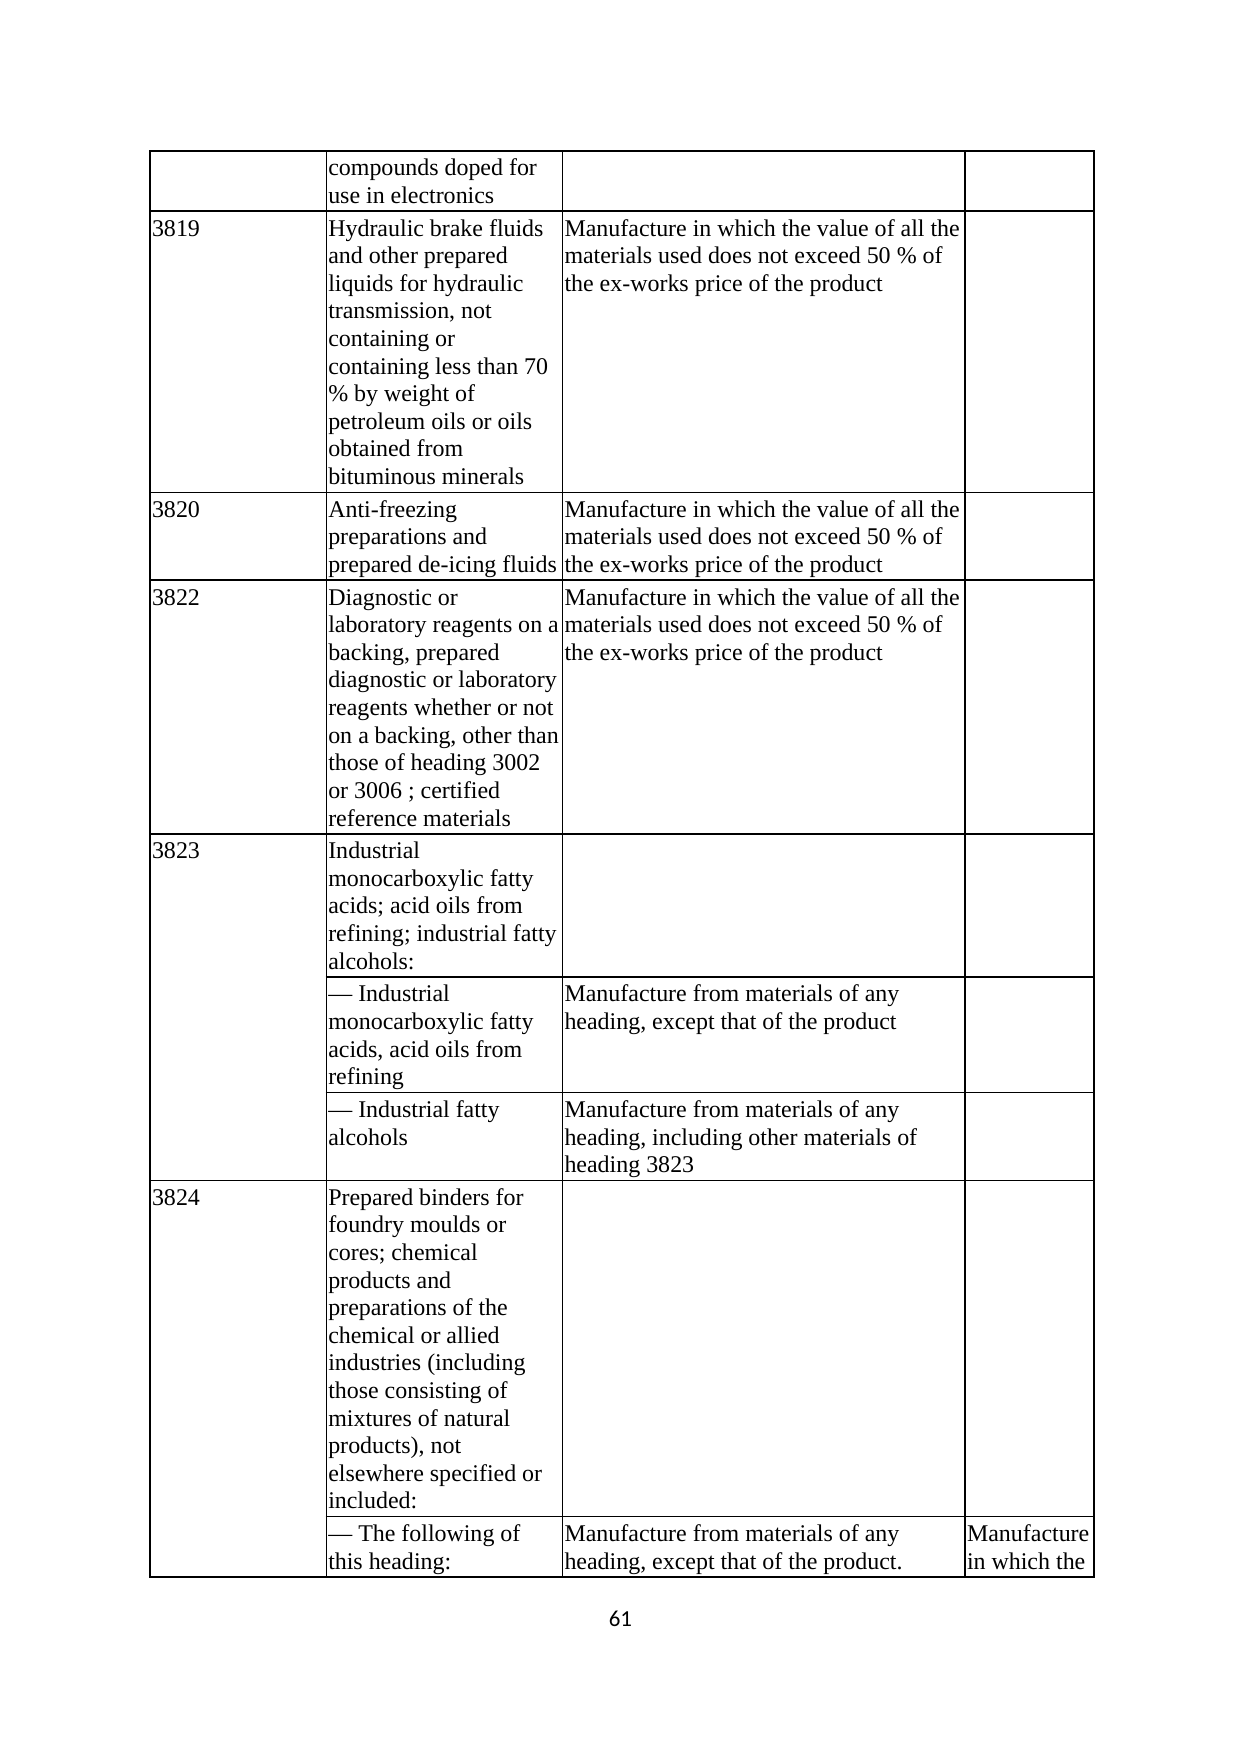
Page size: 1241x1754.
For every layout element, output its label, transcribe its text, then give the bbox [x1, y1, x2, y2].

table_cell [966, 212, 1093, 491]
table_cell Manufacture from materials of any heading, including other materials of heading 3823 [563, 1093, 964, 1179]
table_cell Manufacture in which the value of all the materials used does not exceed 50 % of the ex-works price of the product [563, 493, 964, 579]
table_cell Manufacture from materials of any heading, except that of the product. [563, 1517, 964, 1576]
table_cell — Industrial fatty alcohols [327, 1093, 562, 1179]
table_cell [966, 493, 1093, 579]
table_cell [563, 1181, 964, 1516]
table_cell 3823 [151, 835, 326, 1179]
table_cell [966, 1181, 1093, 1516]
table_cell 3820 [151, 493, 326, 579]
table_cell 3824 [151, 1181, 326, 1576]
table_cell [966, 978, 1093, 1092]
table_cell Prepared binders for foundry moulds or cores; chemical products and preparations of the chemical or allied industries (including those consisting of mixtures of natural products), not elsewhere specified or included: [327, 1181, 562, 1516]
table_cell Manufacture in which the value of all the materials used does not exceed 50 % of the ex-works price of the product [563, 581, 964, 833]
table_cell Anti-freezing preparations and prepared de-icing fluids [327, 493, 562, 579]
table_cell Industrial monocarboxylic fatty acids; acid oils from refining; industrial fatty alcohols: [327, 835, 562, 976]
table_cell [151, 152, 326, 210]
table_cell — Industrial monocarboxylic fatty acids, acid oils from refining [327, 978, 562, 1092]
table_cell [966, 581, 1093, 833]
table_cell 3822 [151, 581, 326, 833]
table_cell [563, 152, 964, 210]
table_cell Manufacture from materials of any heading, except that of the product [563, 978, 964, 1092]
table_cell [966, 835, 1093, 976]
table_cell Diagnostic or laboratory reagents on a backing, prepared diagnostic or laboratory reagents whether or not on a backing, other than those of heading 3002 or 3006 ; certified reference materials [327, 581, 562, 833]
table_cell compounds doped for use in electronics [327, 152, 562, 210]
table_cell Manufacture in which the value of all the materials used does not exceed 50 % of the ex-works price of the product [563, 212, 964, 491]
table_cell 3819 [151, 212, 326, 491]
table_cell [563, 835, 964, 976]
table_cell Manufacture in which the [966, 1517, 1093, 1576]
table_cell Hydraulic brake fluids and other prepared liquids for hydraulic transmission, not containing or containing less than 70 % by weight of petroleum oils or oils obtained from bituminous minerals [327, 212, 562, 491]
table_cell [966, 1093, 1093, 1179]
table_cell — The following of this heading: [327, 1517, 562, 1576]
table_cell [966, 152, 1093, 210]
